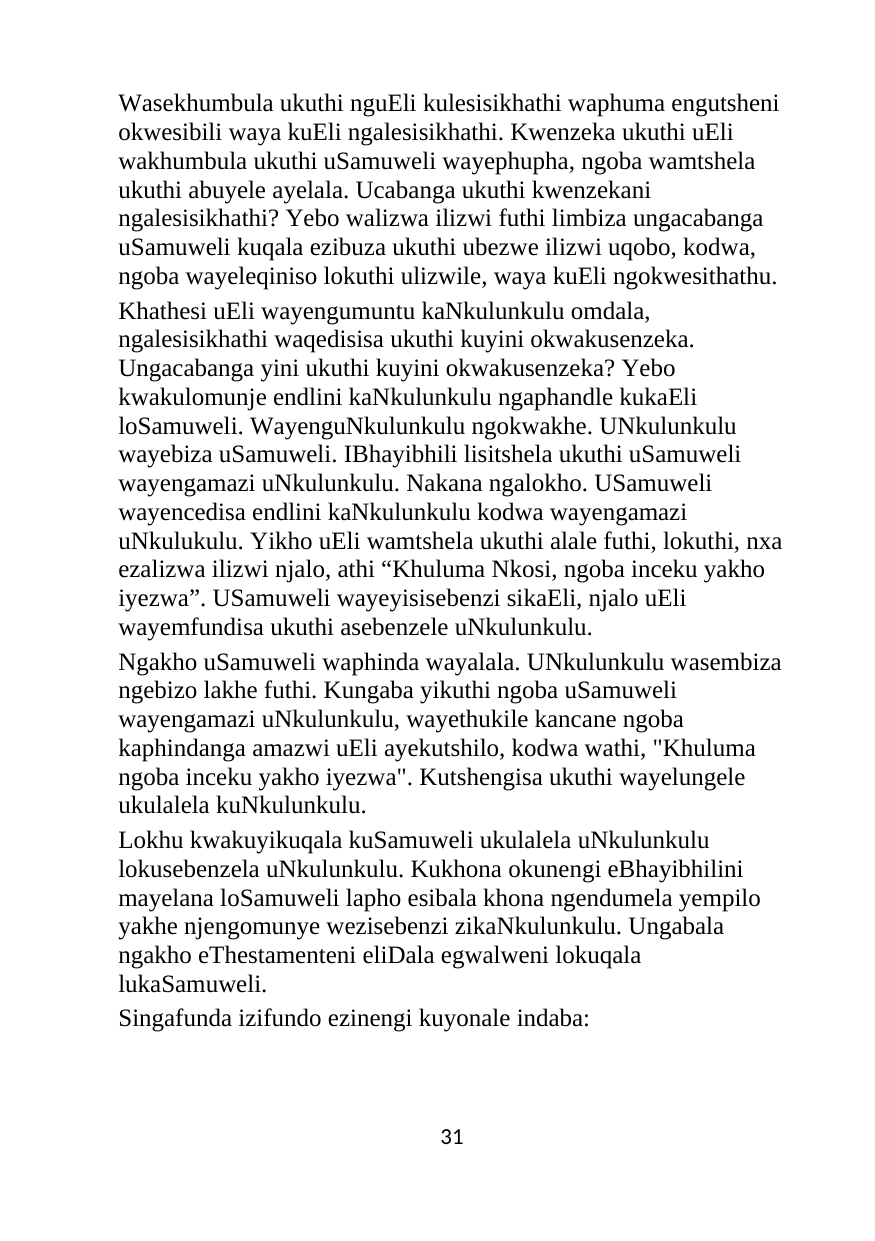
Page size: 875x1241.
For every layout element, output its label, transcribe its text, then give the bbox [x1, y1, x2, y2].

text Lokhu kwakuyikuqala kuSamuweli ukulalela uNkulunkulu lokusebenzela uNkulunkulu. Kukhona okunengi eBhayibhilini mayelana loSamuweli lapho esibala khona ngendumela yempilo yakhe njengomunye wezisebenzi zikaNkulunkulu. Ungabala ngakho eThestamenteni eliDala egwalweni lokuqala lukaSamuweli. [118, 825, 786, 998]
text Singafunda izifundo ezinengi kuyonale indaba: [118, 1003, 786, 1032]
text Ngakho uSamuweli waphinda wayalala. UNkulunkulu wasembiza ngebizo lakhe futhi. Kungaba yikuthi ngoba uSamuweli wayengamazi uNkulunkulu, wayethukile kancane ngoba kaphindanga amazwi uEli ayekutshilo, kodwa wathi, "Khuluma ngoba inceku yakho iyezwa". Kutshengisa ukuthi wayelungele ukulalela kuNkulunkulu. [118, 647, 786, 819]
text Wasekhumbula ukuthi nguEli kulesisikhathi waphuma engutsheni okwesibili waya kuEli ngalesisikhathi. Kwenzeka ukuthi uEli wakhumbula ukuthi uSamuweli wayephupha, ngoba wamtshela ukuthi abuyele ayelala. Ucabanga ukuthi kwenzekani ngalesisikhathi? Yebo walizwa ilizwi futhi limbiza ungacabanga uSamuweli kuqala ezibuza ukuthi ubezwe ilizwi uqobo, kodwa, ngoba wayeleqiniso lokuthi ulizwile, waya kuEli ngokwesithathu. [118, 88, 786, 290]
text Khathesi uEli wayengumuntu kaNkulunkulu omdala, ngalesisikhathi waqedisisa ukuthi kuyini okwakusenzeka. Ungacabanga yini ukuthi kuyini okwakusenzeka? Yebo kwakulomunje endlini kaNkulunkulu ngaphandle kukaEli loSamuweli. WayenguNkulunkulu ngokwakhe. UNkulunkulu wayebiza uSamuweli. IBhayibhili lisitshela ukuthi uSamuweli wayengamazi uNkulunkulu. Nakana ngalokho. USamuweli wayencedisa endlini kaNkulunkulu kodwa wayengamazi uNkulukulu. Yikho uEli wamtshela ukuthi alale futhi, lokuthi, nxa ezalizwa ilizwi njalo, athi “Khuluma Nkosi, ngoba inceku yakho iyezwa”. USamuweli wayeyisisebenzi sikaEli, njalo uEli wayemfundisa ukuthi asebenzele uNkulunkulu. [118, 296, 786, 641]
